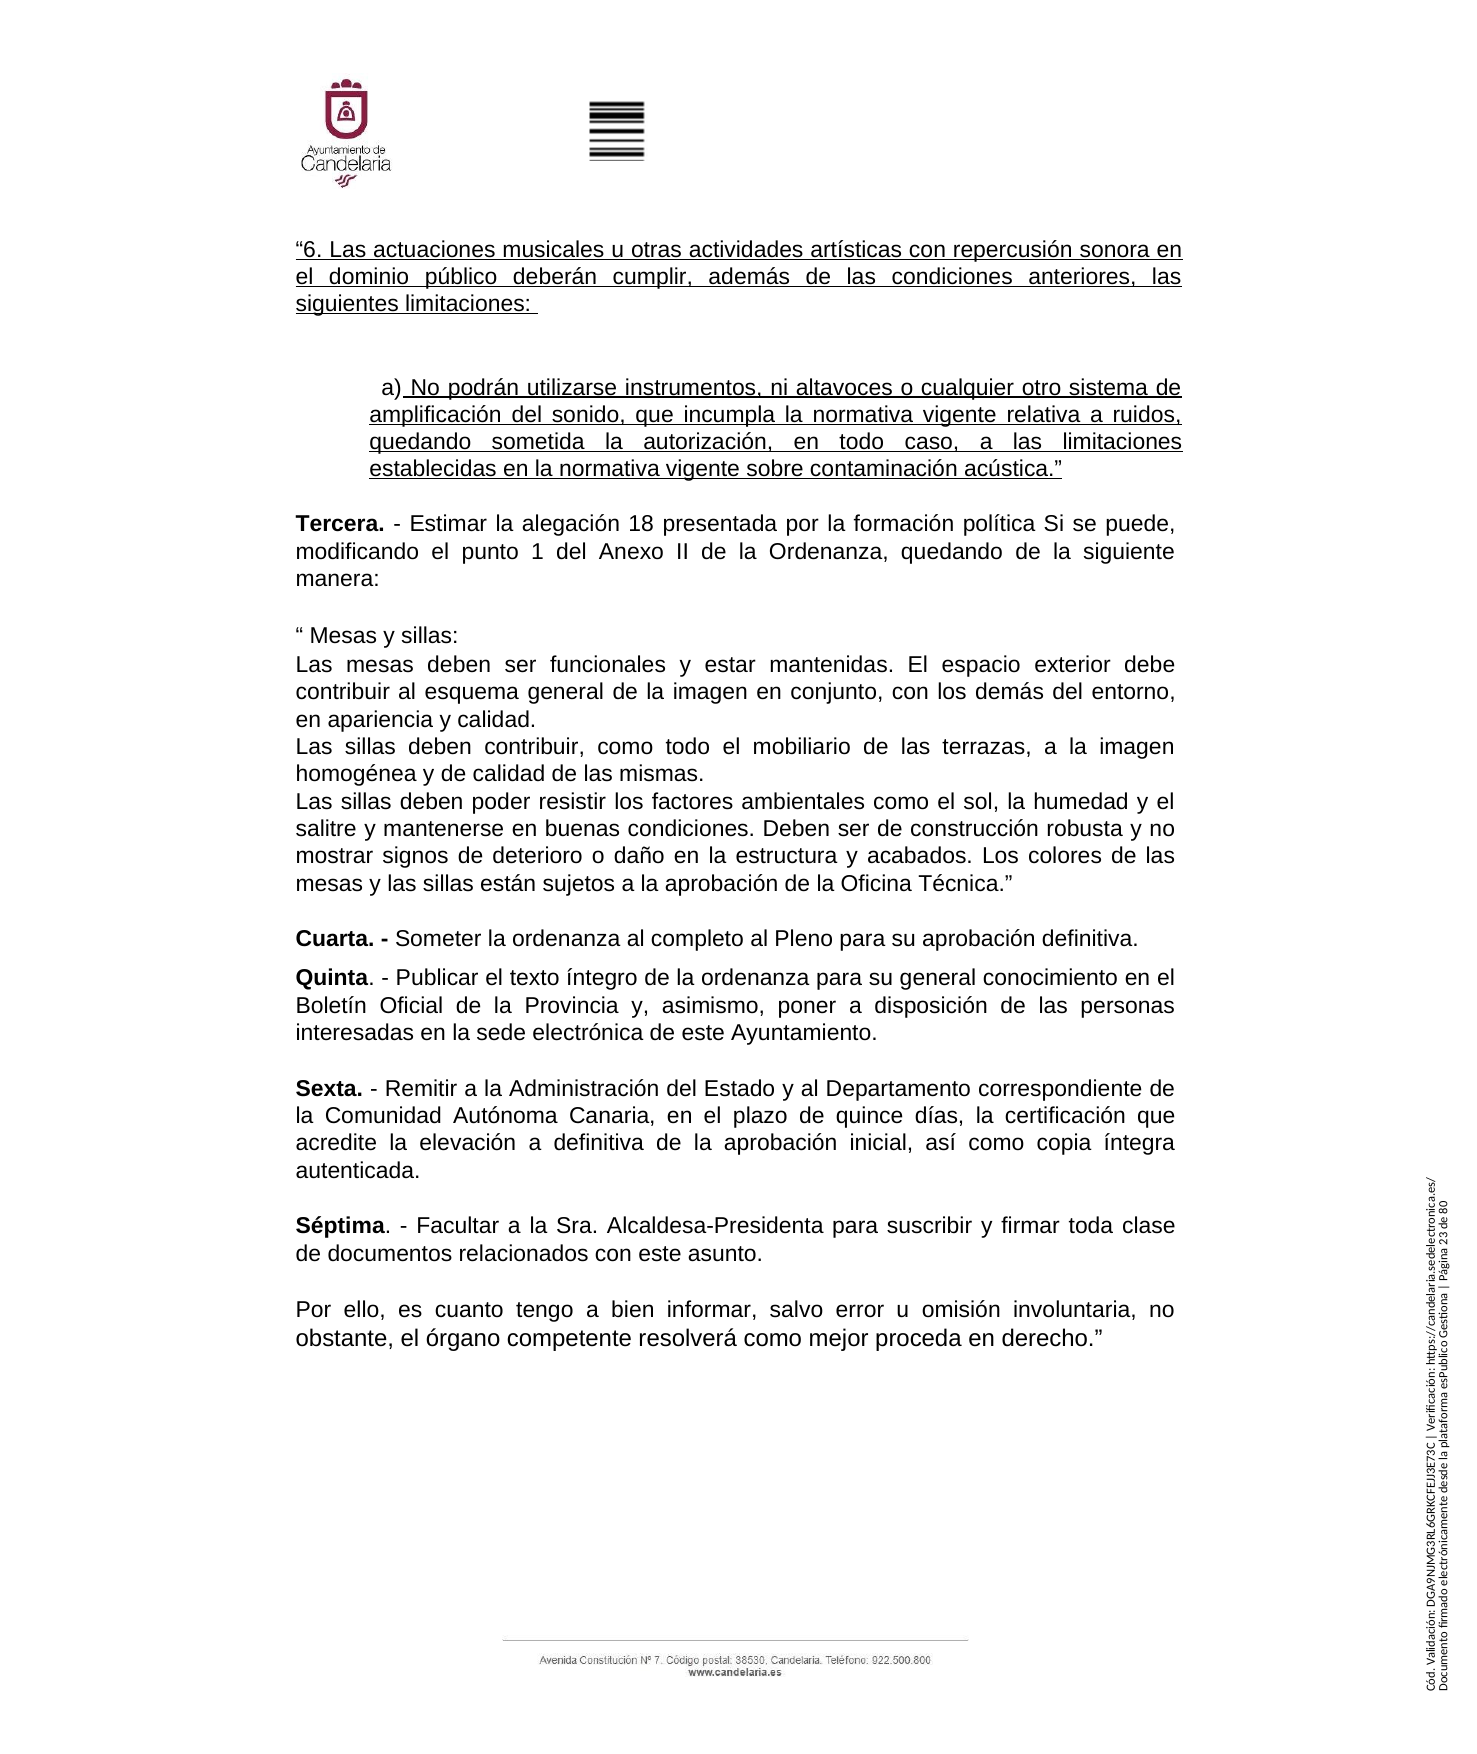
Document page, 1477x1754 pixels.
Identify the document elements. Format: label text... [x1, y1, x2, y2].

text Por ello, es cuanto tengo a bien informar, salvo error u omisión involuntaria, no obstante, el órgano competente resolverá como mejor proceda en derecho.” [295, 1295, 1176, 1351]
text Séptima. - Facultar a la Sra. Alcaldesa-Presidenta para suscribir y firmar toda clase de documentos relacionados con este asunto. [295, 1212, 1176, 1266]
text Sexta. - Remitir a la Administración del Estado y al Departamento correspondiente de la Comunidad Autónoma Canaria, en el plazo de quince días, la certificación que acredite la elevación a definitiva de la aprobación inicial, así como copia íntegra autenticada. [295, 1074, 1176, 1183]
text Las sillas deben contribuir, como todo el mobiliario de las terrazas, a la imagen homogénea y de calidad de las mismas. [295, 733, 1176, 787]
text Quinta. - Publicar el texto íntegro de la ordenanza para su general conocimiento en el Boletín Oficial de la Provincia y, asimismo, poner a disposición de las personas interesadas en la sede electrónica de este Ayuntamiento. [295, 964, 1176, 1045]
text Las sillas deben poder resistir los factores ambientales como el sol, la humedad y el salitre y mantenerse en buenas condiciones. Deben ser de construcción robusta y no mostrar signos de deterioro o daño en la estructura y acabados. Los colores de las mesas y las sillas están sujetos a la aprobación de la Oficina Técnica.” [295, 788, 1176, 896]
text Tercera. - Estimar la alegación 18 presentada por la formación política Si se puede, modificando el punto 1 del Anexo II de la Ordenanza, quedando de la siguiente manera: [295, 510, 1176, 591]
text Cuarta. - Someter la ordenanza al completo al Pleno para su aprobación definitiva. [295, 925, 1176, 952]
text “6. Las actuaciones musicales u otras actividades artísticas con repercusión sonora en [295, 236, 1183, 259]
text el dominio público deberán cumplir, además de las condiciones anteriores, las siguientes limitaciones: [295, 260, 1183, 317]
text Las mesas deben ser funcionales y estar mantenidas. El espacio exterior debe contribuir al esquema general de la imagen en conjunto, con los demás del entorno, en apariencia y calidad. [295, 651, 1176, 732]
text “ Mesas y sillas: [295, 622, 1176, 649]
text a) No podrán utilizarse instrumentos, ni altavoces o cualquier otro sistema de amplificación del sonido, que incumpla la normativa vigente relativa a ruidos, quedando sometida la autorización, en todo caso, a las limitaciones establecidas en la normativa vigente sobre contaminación acústica.” [295, 374, 1183, 481]
